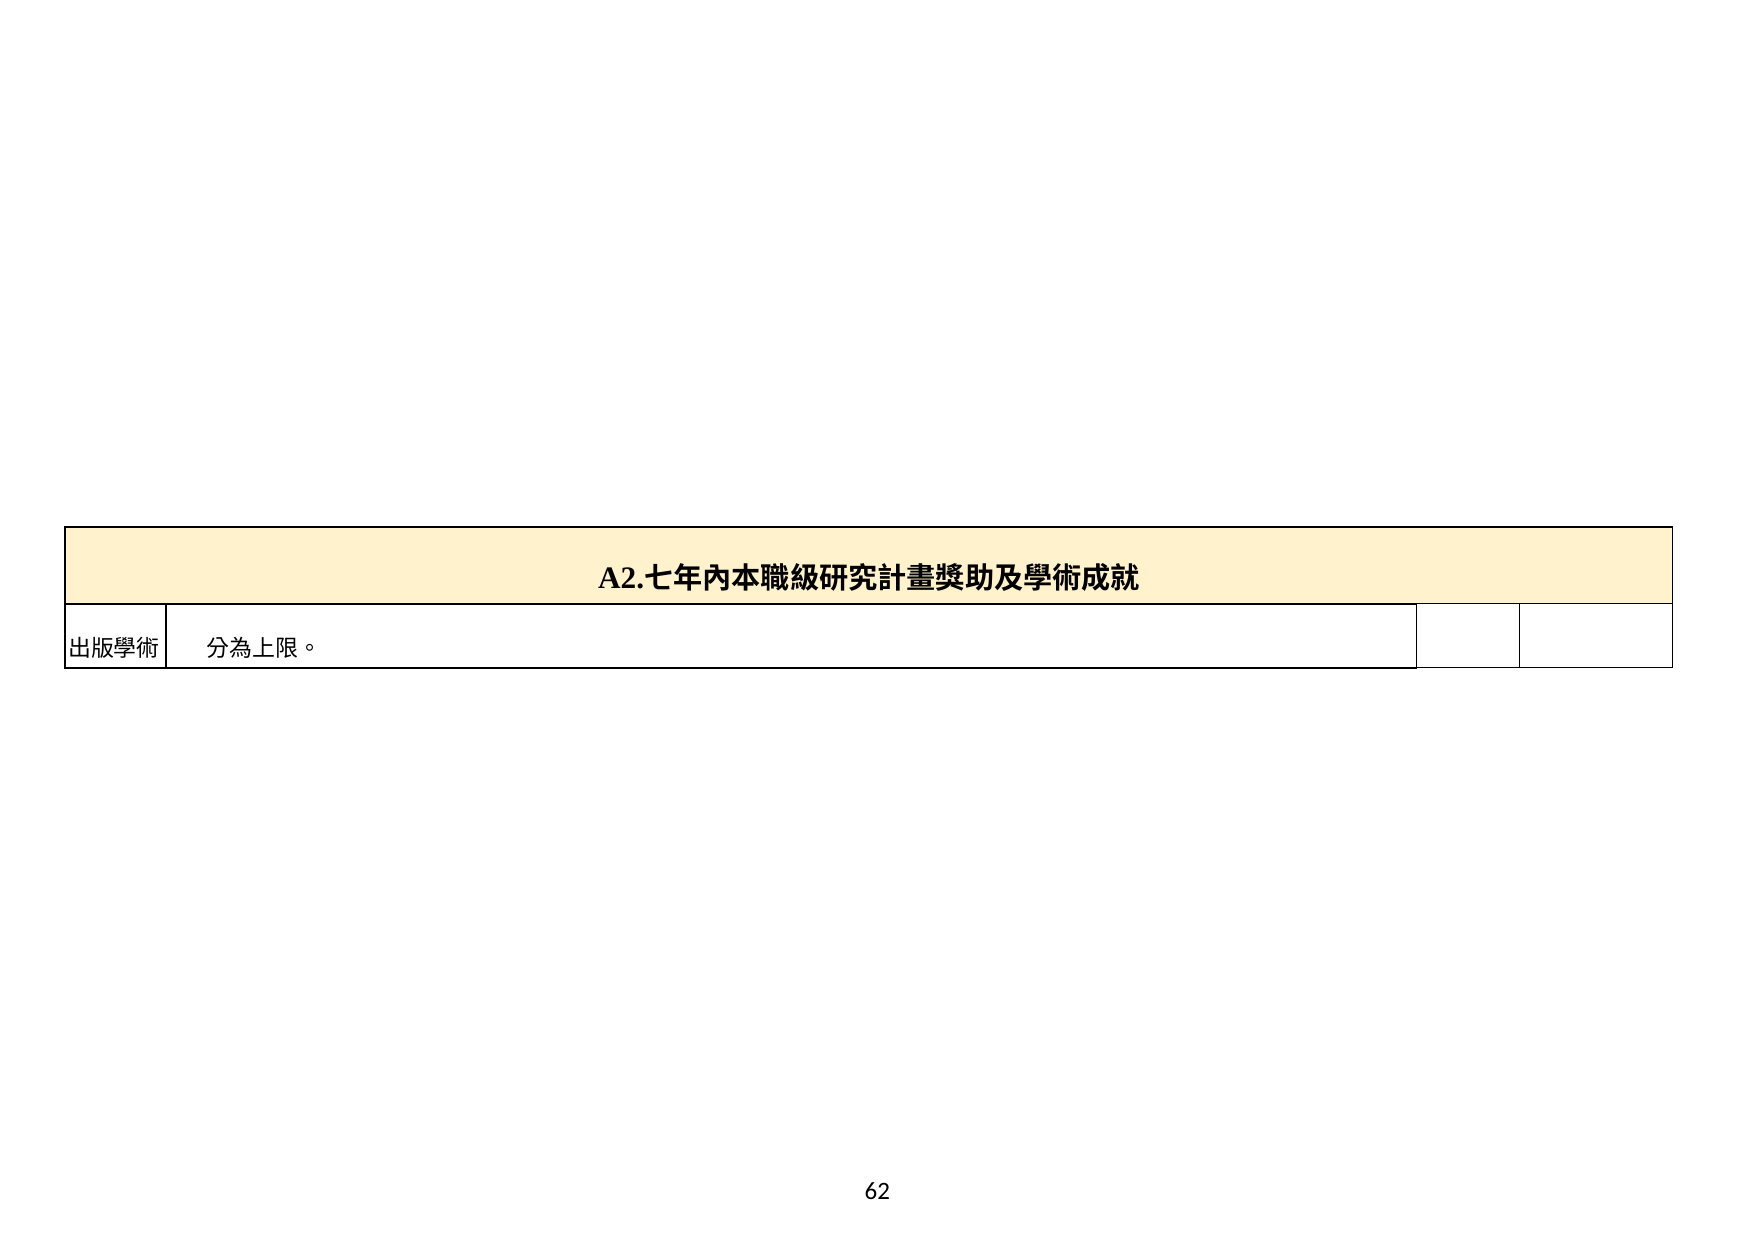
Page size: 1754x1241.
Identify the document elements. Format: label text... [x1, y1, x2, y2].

table_cell [1417, 604, 1519, 667]
table_header A2.七年內本職級研究計畫獎助及學術成就 [66, 528, 1672, 603]
table_cell 分為上限。 [167, 605, 1416, 667]
table_cell 出版學術 [66, 605, 165, 667]
table_cell [1520, 604, 1672, 667]
